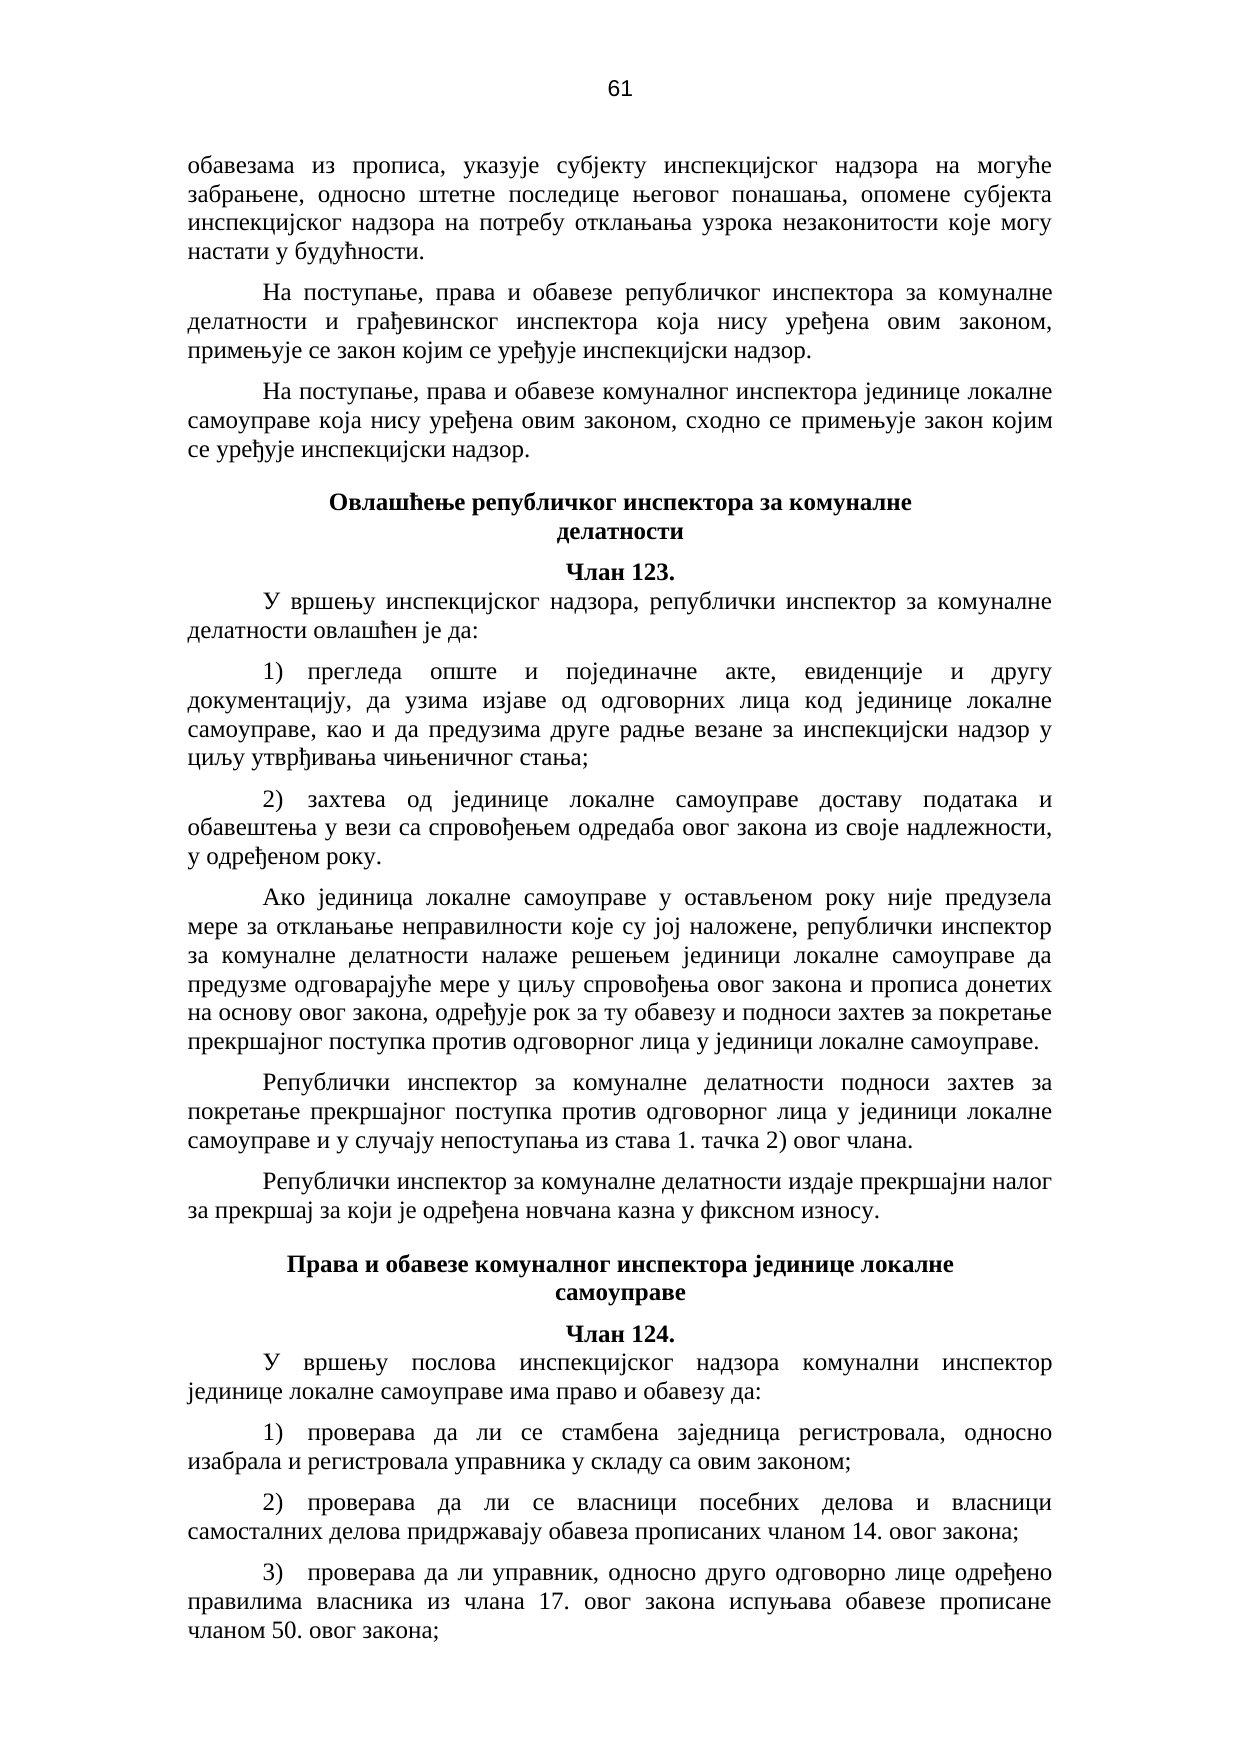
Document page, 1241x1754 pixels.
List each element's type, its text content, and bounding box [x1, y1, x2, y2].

text У вршењу послова инспекцијског надзора комунални инспектор јединице локалне самоуправе има право и обавезу да: [187, 1347, 1053, 1405]
text У вршењу инспекцијског надзора, републички инспектор за комуналне делатности овлашћен је да: [187, 586, 1053, 644]
text Члан 124. [262, 1319, 978, 1347]
text Ако јединица локалне самоуправе у остављеном року није предузела мере за отклањање неправилности које су јој наложене, републички инспектор за комуналне делатности налаже решењем јединици локалне самоуправе да предузме одговарајуће мере у циљу спровођења овог закона и прописа донетих на основу овог закона, одређује рок за ту обавезу и подноси захтев за покретање прекршајног поступка против одговорног лица у јединици локалне самоуправе. [187, 882, 1053, 1055]
list 3) проверава да ли управник, односно друго одговорно лице одређено правилима власника из члана 17. овог закона испуњава обавезе прописане чланом 50. овог закона; [187, 1557, 1053, 1644]
text обавезама из прописа, указује субјекту инспекцијског надзора на могуће забрањене, односно штетне последице његовог понашања, опомене субјекта инспекцијског надзора на потребу отклањања узрока незаконитости које могу настати у будућности. [187, 150, 1053, 265]
text Овлашћење републичког инспектора за комуналне делатности [262, 487, 978, 545]
text Права и обавезе комуналног инспектора јединице локалне самоуправе [262, 1249, 978, 1306]
list 1) прегледа опште и појединачне акте, евиденције и другу документацију, да узима изјаве од одговорних лица код јединице локалне самоуправе, као и да предузима друге радње везане за инспекцијски надзор у циљу утврђивања чињеничног стања; [187, 656, 1053, 771]
list 2) проверава да ли се власници посебних делова и власници самосталних делова придржавају обавеза прописаних чланом 14. овог закона; [187, 1487, 1053, 1545]
list Републички инспектор за комуналне делатности издаје прекршајни налог за прекршај за који је одређена новчана казна у фиксном износу. [187, 1166, 1053, 1224]
list 2) захтева од јединице локалне самоуправе доставу података и обавештења у вези са спровођењем одредаба овог закона из своје надлежности, у одређеном року. [187, 784, 1053, 870]
text Републички инспектор за комуналне делатности подноси захтев за покретање прекршајног поступка против одговорног лица у јединици локалне самоуправе и у случају непоступања из става 1. тачка 2) овог члана. [187, 1067, 1053, 1154]
text Члан 123. [262, 557, 978, 586]
text На поступање, права и обавезе републичког инспектора за комуналне делатности и грађевинског инспектора која нису уређена овим законом, примењује се закон којим се уређује инспекцијски надзор. [187, 277, 1053, 364]
list 1) проверава да ли се стамбена заједница регистровала, односно изабрала и регистровала управника у складу са овим законом; [187, 1417, 1053, 1475]
text На поступање, права и обавезе комуналног инспектора јединице локалне самоуправе која нису уређена овим законом, сходно се примењује закон којим се уређује инспекцијски надзор. [187, 376, 1053, 462]
